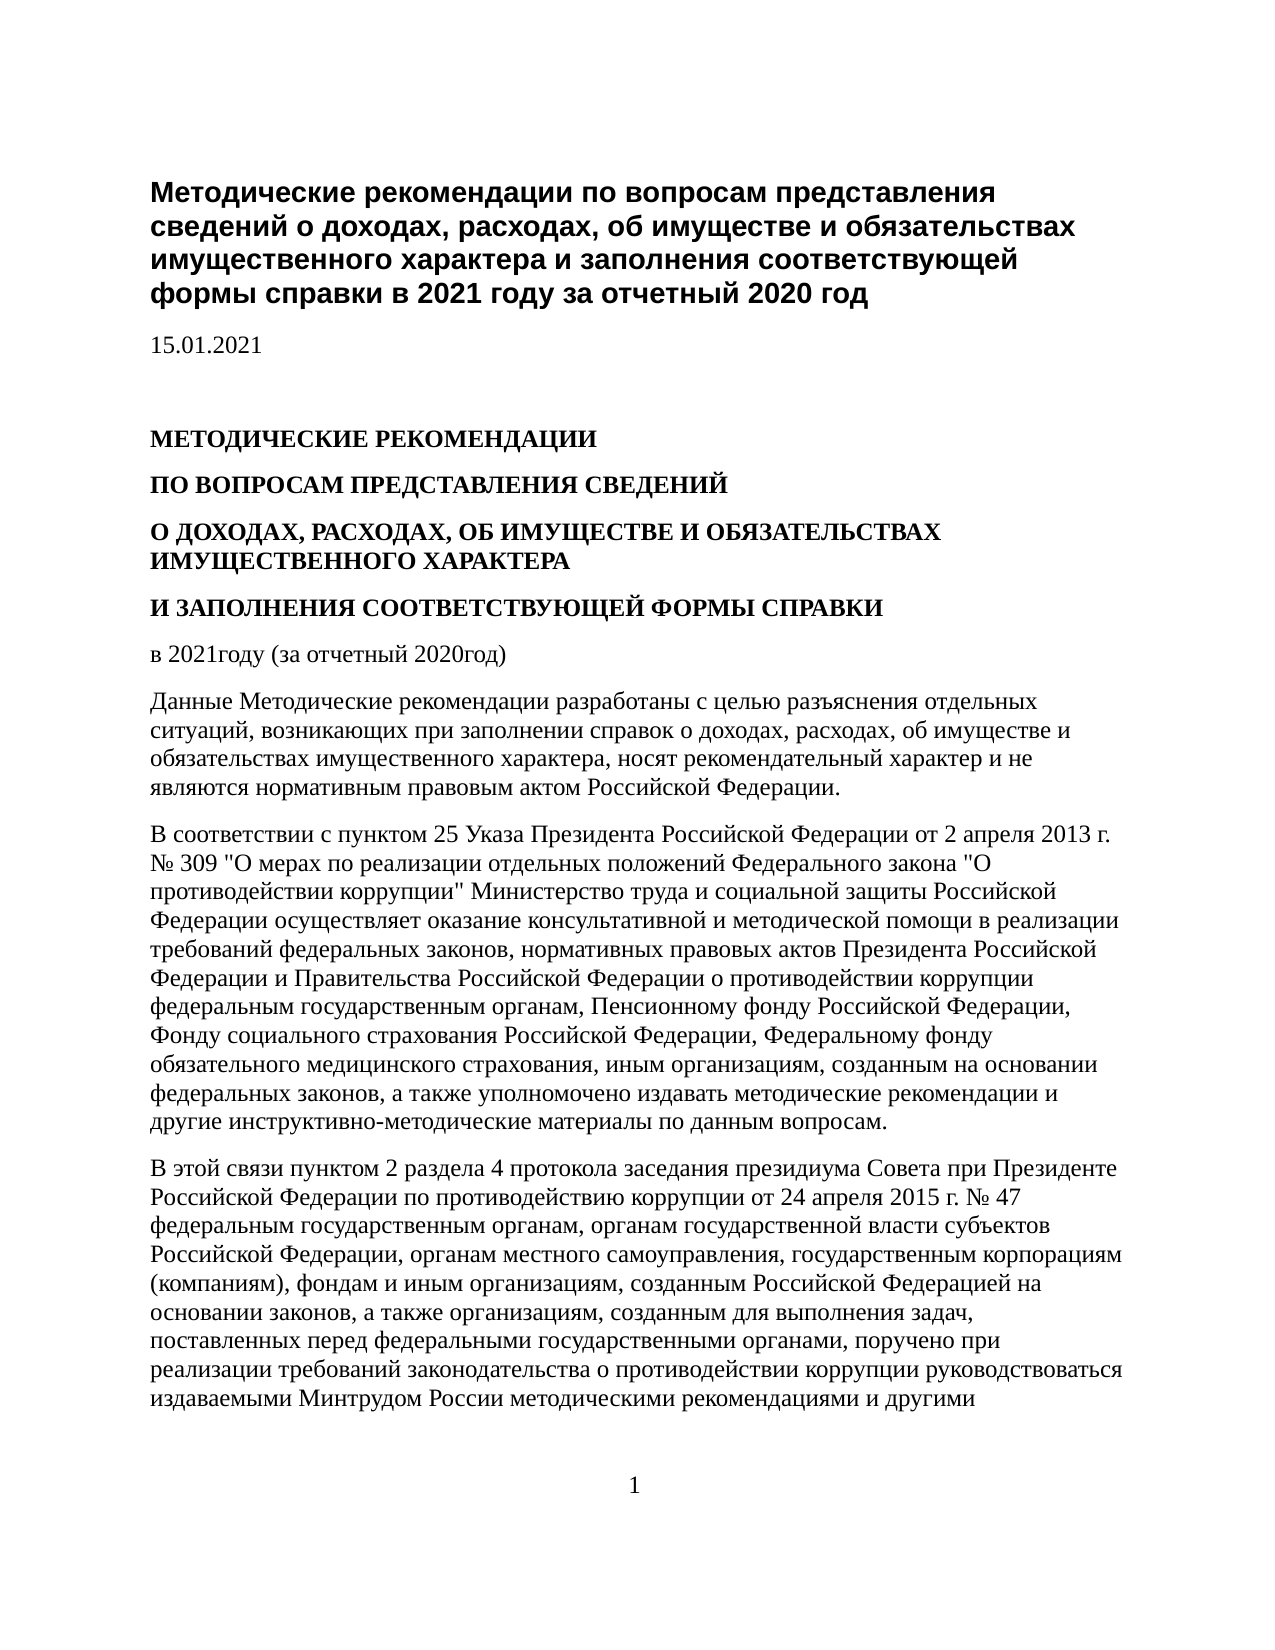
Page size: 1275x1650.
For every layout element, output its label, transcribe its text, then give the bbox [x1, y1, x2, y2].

text Данные Методические рекомендации разработаны с целью разъяснения отдельных ситуаций, возникающих при заполнении справок о доходах, расходах, об имуществе и обязательствах имущественного характера, носят рекомендательный характер и не являются нормативным правовым актом Российской Федерации. [150, 686, 1125, 801]
text МЕТОДИЧЕСКИЕ РЕКОМЕНДАЦИИ [150, 424, 1125, 453]
text В этой связи пунктом 2 раздела 4 протокола заседания президиума Совета при Президенте Российской Федерации по противодействию коррупции от 24 апреля 2015 г. № 47 федеральным государственным органам, органам государственной власти субъектов Российской Федерации, органам местного самоуправления, государственным корпорациям (компаниям), фондам и иным организациям, созданным Российской Федерацией на основании законов, а также организациям, созданным для выполнения задач, поставленных перед федеральными государственными органами, поручено при реализации требований законодательства о противодействии коррупции руководствоваться издаваемыми Минтрудом России методическими рекомендациями и другими [150, 1153, 1125, 1412]
subtitle Методические рекомендации по вопросам представления сведений о доходах, расходах, об имуществе и обязательствах имущественного характера и заполнения соответствующей формы справки в 2021 году за отчетный 2020 год [150, 175, 1125, 309]
text И ЗАПОЛНЕНИЯ СООТВЕТСТВУЮЩЕЙ ФОРМЫ СПРАВКИ [150, 593, 1125, 621]
text О ДОХОДАХ, РАСХОДАХ, ОБ ИМУЩЕСТВЕ И ОБЯЗАТЕЛЬСТВАХ ИМУЩЕСТВЕННОГО ХАРАКТЕРА [150, 517, 1125, 575]
text ПО ВОПРОСАМ ПРЕДСТАВЛЕНИЯ СВЕДЕНИЙ [150, 471, 1125, 499]
text В соответствии с пунктом 25 Указа Президента Российской Федерации от 2 апреля 2013 г. № 309 "О мерах по реализации отдельных положений Федерального закона "О противодействии коррупции" Министерство труда и социальной защиты Российской Федерации осуществляет оказание консультативной и методической помощи в реализации требований федеральных законов, нормативных правовых актов Президента Российской Федерации и Правительства Российской Федерации о противодействии коррупции федеральным государственным органам, Пенсионному фонду Российской Федерации, Фонду социального страхования Российской Федерации, Федеральному фонду обязательного медицинского страхования, иным организациям, созданным на основании федеральных законов, а также уполномочено издавать методические рекомендации и другие инструктивно-методические материалы по данным вопросам. [150, 819, 1125, 1135]
text 15.01.2021 [150, 331, 1125, 359]
text в 2021году (за отчетный 2020год) [150, 639, 1125, 668]
